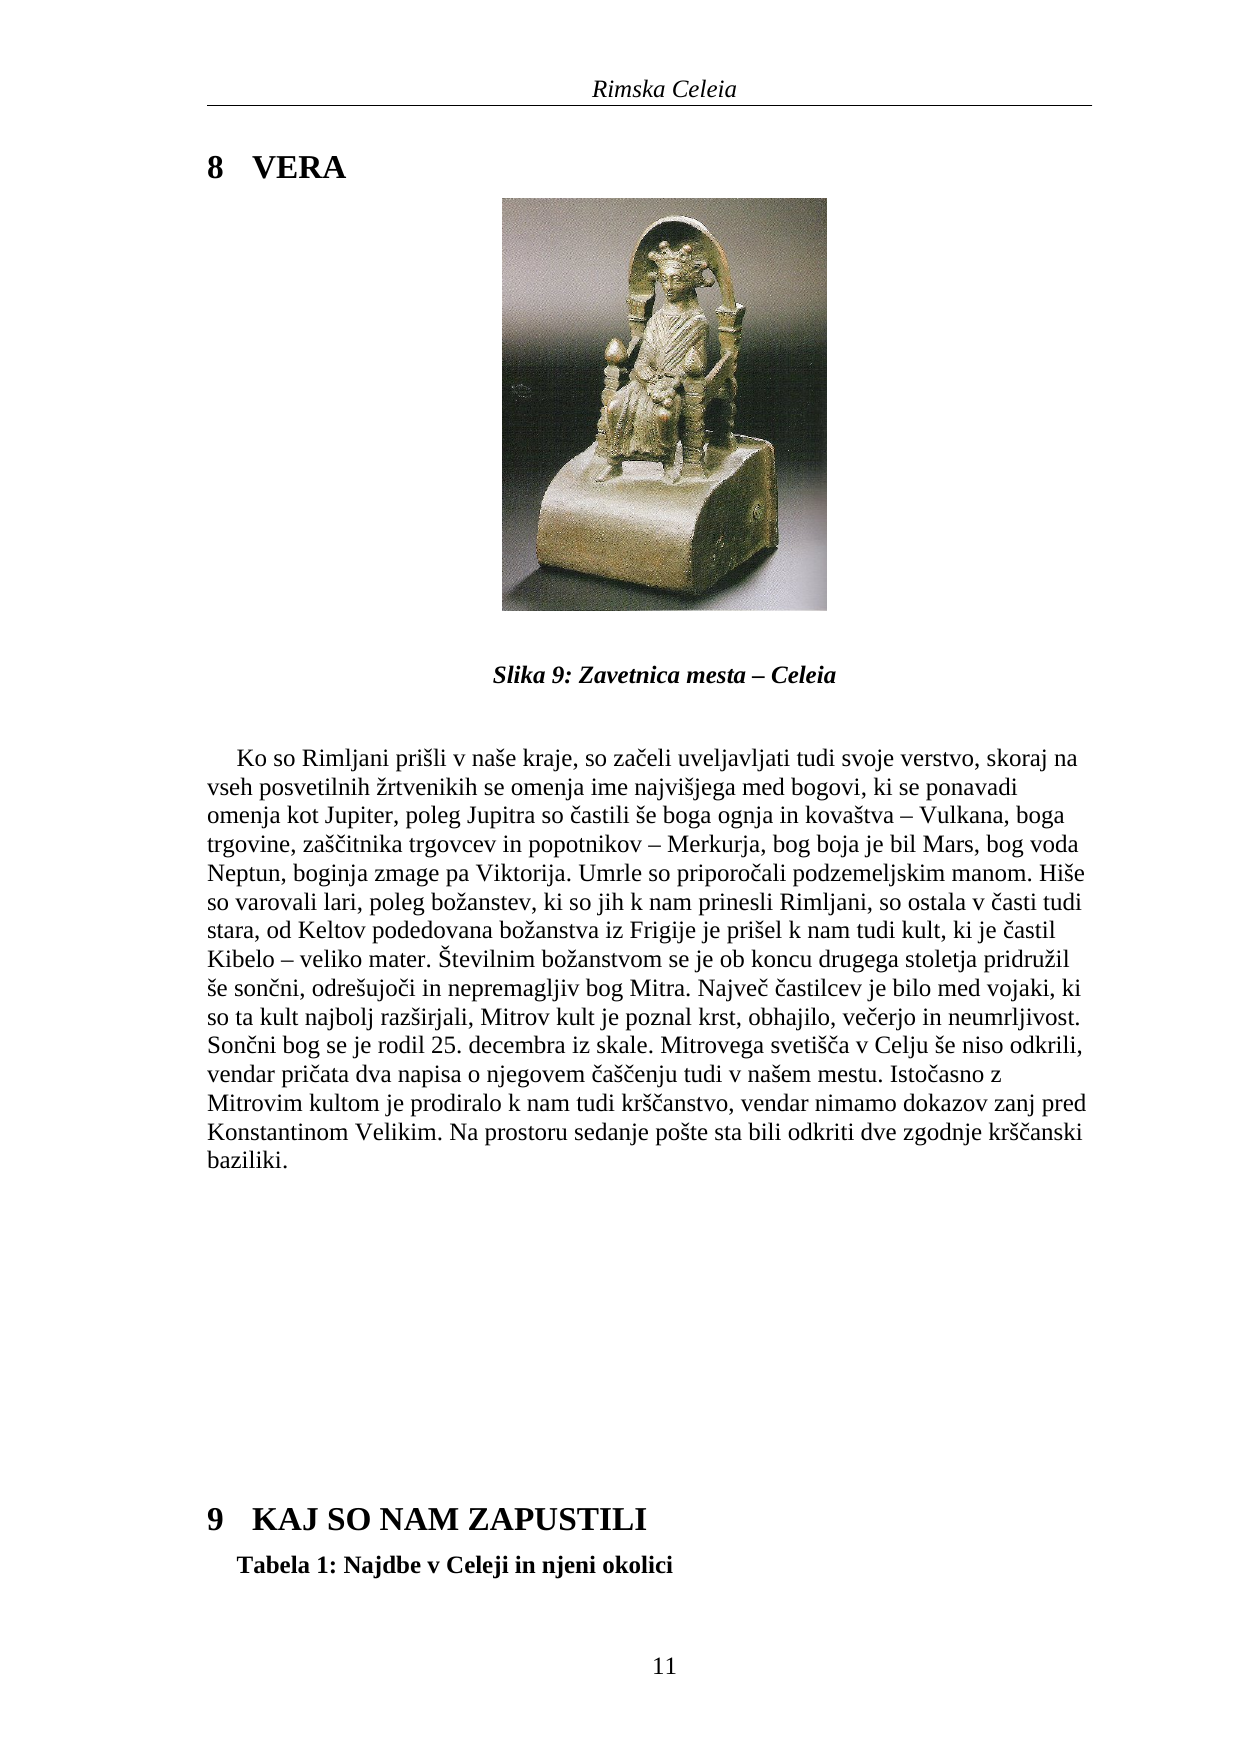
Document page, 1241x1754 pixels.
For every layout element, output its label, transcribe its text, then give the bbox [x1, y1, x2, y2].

subtitle VERA [207, 148, 1092, 186]
subtitle KAJ SO NAM ZAPUSTILI [207, 1499, 1092, 1537]
text Slika 9: Zavetnica mesta – Celeia [207, 660, 1092, 689]
text Ko so Rimljani prišli v naše kraje, so začeli uveljavljati tudi svoje verstvo, skoraj na vseh posvetilnih žrtvenikih se omenja ime najvišjega med bogovi, ki se ponavadi omenja kot Jupiter, poleg Jupitra so častili še boga ognja in kovaštva – Vulkana, boga trgovine, zaščitnika trgovcev in popotnikov – Merkurja, bog boja je bil Mars, bog voda Neptun, boginja zmage pa Viktorija. Umrle so priporočali podzemeljskim manom. Hiše so varovali lari, poleg božanstev, ki so jih k nam prinesli Rimljani, so ostala v časti tudi stara, od Keltov podedovana božanstva iz Frigije je prišel k nam tudi kult, ki je častil Kibelo – veliko mater. Številnim božanstvom se je ob koncu drugega stoletja pridružil še sončni, odrešujoči in nepremagljiv bog Mitra. Največ častilcev je bilo med vojaki, ki so ta kult najbolj razširjali, Mitrov kult je poznal krst, obhajilo, večerjo in neumrljivost. Sončni bog se je rodil 25. decembra iz skale. Mitrovega svetišča v Celju še niso odkrili, vendar pričata dva napisa o njegovem čaščenju tudi v našem mestu. Istočasno z Mitrovim kultom je prodiralo k nam tudi krščanstvo, vendar nimamo dokazov zanj pred Konstantinom Velikim. Na prostoru sedanje pošte sta bili odkriti dve zgodnje krščanski baziliki. [207, 743, 1092, 1174]
picture [502, 198, 827, 611]
text Tabela 1: Najdbe v Celeji in njeni okolici [207, 1550, 1092, 1579]
